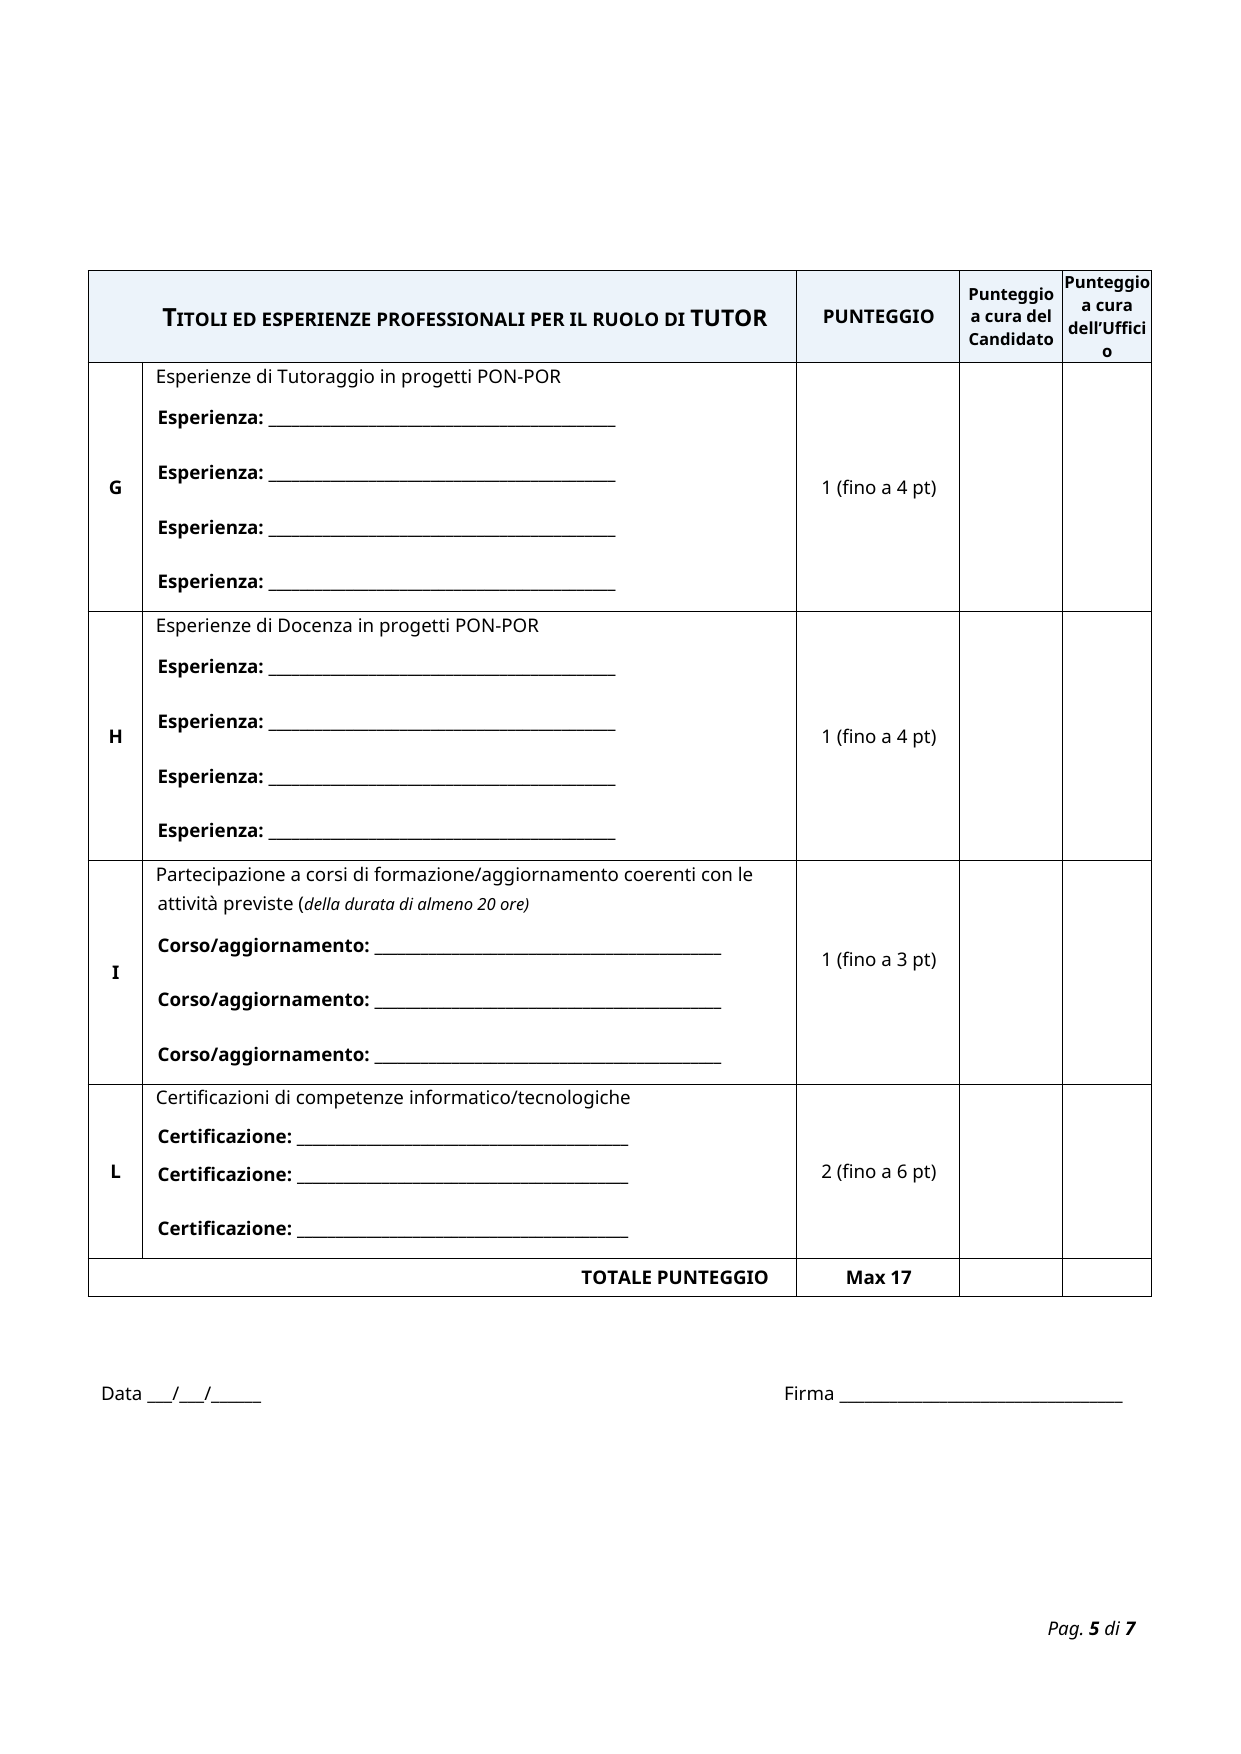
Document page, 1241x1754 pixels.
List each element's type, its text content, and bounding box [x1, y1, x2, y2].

table_cell TOTALE PUNTEGGIO [89, 1259, 796, 1296]
table_cell 1 (fino a 4 pt) [797, 363, 959, 611]
table_cell [960, 1259, 1062, 1296]
table_cell H [89, 612, 142, 860]
table_cell [960, 861, 1062, 1084]
table_cell [1063, 612, 1151, 860]
table_cell Certificazioni di competenze informatico/tecnologiche Certificazione: ___________________________________________ Certificazione: ___________________________________________ Certificazione: ___________________________________________ [143, 1085, 796, 1258]
text Data ___/___/______ Firma __________________________________ [101, 1381, 1167, 1406]
table_cell [1063, 861, 1151, 1084]
table_cell Esperienze di Docenza in progetti PON-POR Esperienza: _____________________________________________ Esperienza: _____________________________________________ Esperienza: _____________________________________________ Esperienza: _____________________________________________ [143, 612, 796, 860]
table_cell 1 (fino a 4 pt) [797, 612, 959, 860]
table_cell Max 17 [797, 1259, 959, 1296]
table_header TITOLI ED ESPERIENZE PROFESSIONALI PER IL RUOLO DI TUTOR [89, 271, 796, 362]
table_cell [1063, 1259, 1151, 1296]
table_cell Esperienze di Tutoraggio in progetti PON-POR Esperienza: _____________________________________________ Esperienza: _____________________________________________ Esperienza: _____________________________________________ Esperienza: _____________________________________________ [143, 363, 796, 611]
table_header Punteggio a cura del Candidato [960, 271, 1062, 362]
table_cell 2 (fino a 6 pt) [797, 1085, 959, 1258]
table_cell L [89, 1085, 142, 1258]
table_header Punteggio a cura dell’Ufficio [1063, 271, 1151, 362]
table_cell [960, 363, 1062, 611]
table_header PUNTEGGIO [797, 271, 959, 362]
table_cell I [89, 861, 142, 1084]
table_cell [1063, 363, 1151, 611]
table_cell [960, 1085, 1062, 1258]
table_cell G [89, 363, 142, 611]
table_cell [1063, 1085, 1151, 1258]
table_cell [960, 612, 1062, 860]
table_cell 1 (fino a 3 pt) [797, 861, 959, 1084]
table_cell Partecipazione a corsi di formazione/aggiornamento coerenti con le attività previste (della durata di almeno 20 ore) Corso/aggiornamento: _____________________________________________ Corso/aggiornamento: _____________________________________________ Corso/aggiornamento: _____________________________________________ [143, 861, 796, 1084]
